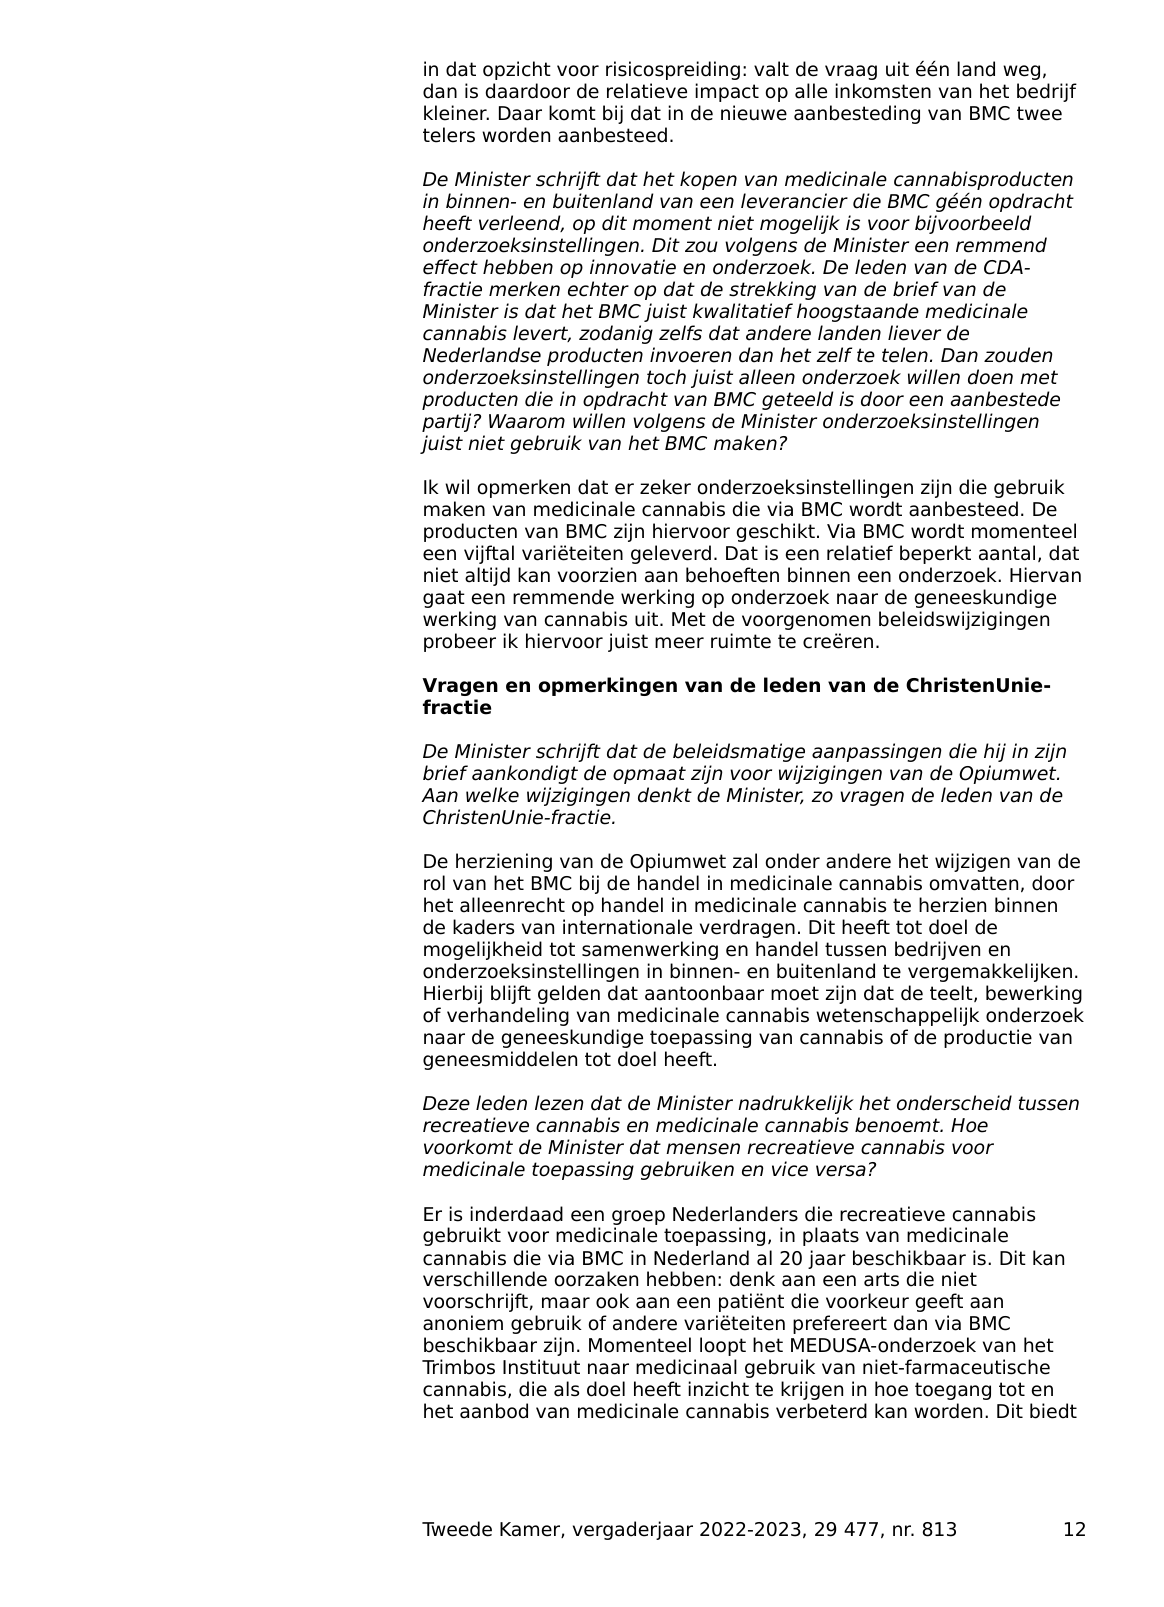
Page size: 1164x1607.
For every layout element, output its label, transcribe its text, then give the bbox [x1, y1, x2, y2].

text Ik wil opmerken dat er zeker onderzoeksinstellingen zijn die gebruik maken van medicinale cannabis die via BMC wordt aanbesteed. De producten van BMC zijn hiervoor geschikt. Via BMC wordt momenteel een vijftal variëteiten geleverd. Dat is een relatief beperkt aantal, dat niet altijd kan voorzien aan behoeften binnen een onderzoek. Hiervan gaat een remmende werking op onderzoek naar de geneeskundige werking van cannabis uit. Met de voorgenomen beleidswijzigingen probeer ik hiervoor juist meer ruimte te creëren. [422, 477, 1087, 653]
text Er is inderdaad een groep Nederlanders die recreatieve cannabis gebruikt voor medicinale toepassing, in plaats van medicinale cannabis die via BMC in Nederland al 20 jaar beschikbaar is. Dit kan verschillende oorzaken hebben: denk aan een arts die niet voorschrijft, maar ook aan een patiënt die voorkeur geeft aan anoniem gebruik of andere variëteiten prefereert dan via BMC beschikbaar zijn. Momenteel loopt het MEDUSA-onderzoek van het Trimbos Instituut naar medicinaal gebruik van niet-farmaceutische cannabis, die als doel heeft inzicht te krijgen in hoe toegang tot en het aanbod van medicinale cannabis verbeterd kan worden. Dit biedt [422, 1203, 1087, 1423]
text in dat opzicht voor risicospreiding: valt de vraag uit één land weg, dan is daardoor de relatieve impact op alle inkomsten van het bedrijf kleiner. Daar komt bij dat in de nieuwe aanbesteding van BMC twee telers worden aanbesteed. [422, 59, 1087, 147]
text De herziening van de Opiumwet zal onder andere het wijzigen van de rol van het BMC bij de handel in medicinale cannabis omvatten, door het alleenrecht op handel in medicinale cannabis te herzien binnen de kaders van internationale verdragen. Dit heeft tot doel de mogelijkheid tot samenwerking en handel tussen bedrijven en onderzoeksinstellingen in binnen- en buitenland te vergemakkelijken. Hierbij blijft gelden dat aantoonbaar moet zijn dat de teelt, bewerking of verhandeling van medicinale cannabis wetenschappelijk onderzoek naar de geneeskundige toepassing van cannabis of de productie van geneesmiddelen tot doel heeft. [422, 851, 1087, 1071]
text De Minister schrijft dat de beleidsmatige aanpassingen die hij in zijn brief aankondigt de opmaat zijn voor wijzigingen van de Opiumwet. Aan welke wijzigingen denkt de Minister, zo vragen de leden van de ChristenUnie-fractie. [422, 741, 1087, 829]
subtitle Vragen en opmerkingen van de leden van de ChristenUnie-fractie [422, 675, 1087, 719]
text De Minister schrijft dat het kopen van medicinale cannabisproducten in binnen- en buitenland van een leverancier die BMC géén opdracht heeft verleend, op dit moment niet mogelijk is voor bijvoorbeeld onderzoeksinstellingen. Dit zou volgens de Minister een remmend effect hebben op innovatie en onderzoek. De leden van de CDA-fractie merken echter op dat de strekking van de brief van de Minister is dat het BMC juist kwalitatief hoogstaande medicinale cannabis levert, zodanig zelfs dat andere landen liever de Nederlandse producten invoeren dan het zelf te telen. Dan zouden onderzoeksinstellingen toch juist alleen onderzoek willen doen met producten die in opdracht van BMC geteeld is door een aanbestede partij? Waarom willen volgens de Minister onderzoeksinstellingen juist niet gebruik van het BMC maken? [422, 169, 1087, 455]
text Deze leden lezen dat de Minister nadrukkelijk het onderscheid tussen recreatieve cannabis en medicinale cannabis benoemt. Hoe voorkomt de Minister dat mensen recreatieve cannabis voor medicinale toepassing gebruiken en vice versa? [422, 1093, 1087, 1181]
